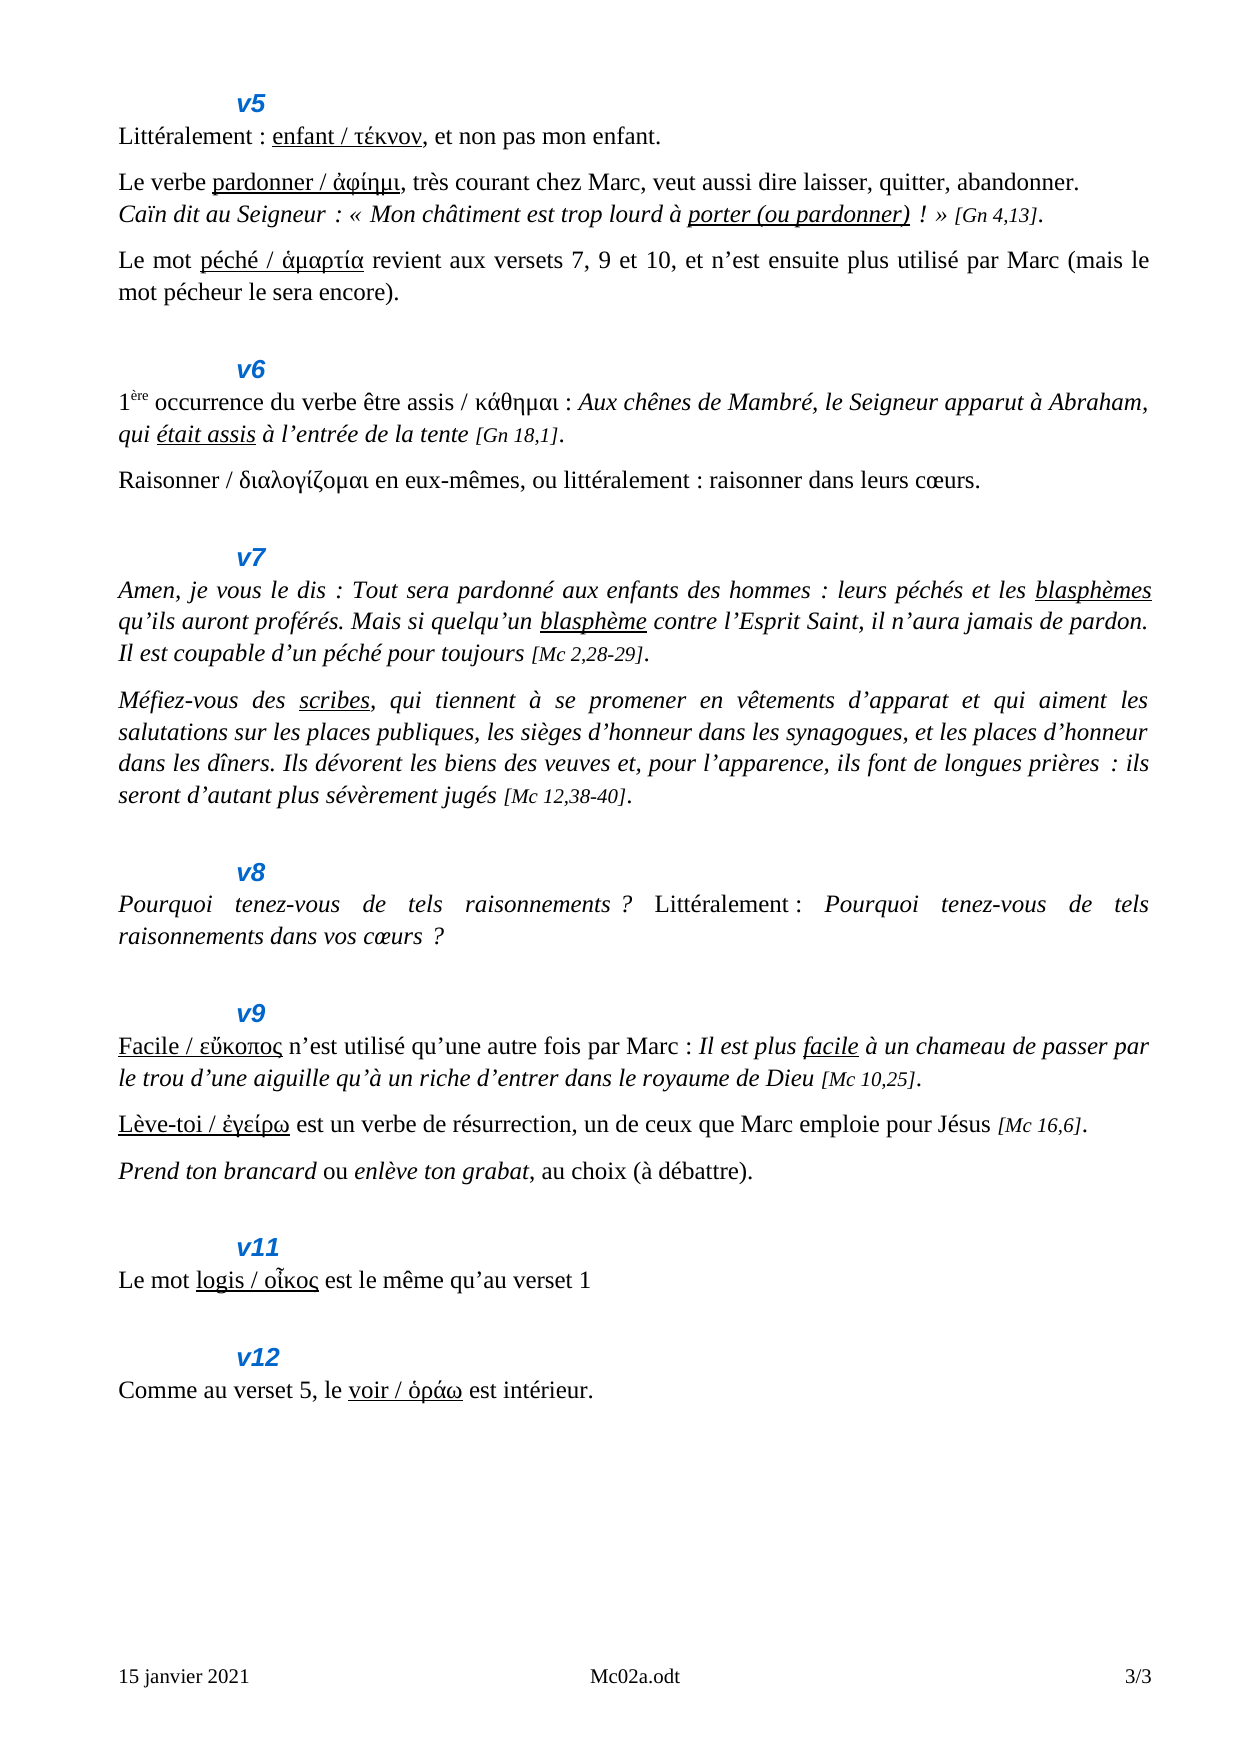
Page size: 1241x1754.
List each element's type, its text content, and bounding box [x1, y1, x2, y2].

text Prend ton brancard ou enlève ton grabat, au choix (à débattre). [118, 1157, 1152, 1184]
text Méfiez-vous des scribes, qui tiennent à se promener en vêtements d’apparat et qui aiment les salutations sur les places publiques, les sièges d’honneur dans les synagogues, et les places d’honneur dans les dîners. Ils dévorent les biens des veuves et, pour l’apparence, ils font de longues prières : ils seront d’autant plus sévèrement jugés [Mc 12,38-40]. [118, 686, 1152, 809]
subtitle v5 [236, 88, 1152, 117]
text 1ère occurrence du verbe être assis / κάθημαι : Aux chênes de Mambré, le Seigneur apparut à Abraham, qui était assis à l’entrée de la tente [Gn 18,1]. [118, 388, 1152, 447]
text Pourquoi tenez-vous de tels raisonnements ? Littéralement : Pourquoi tenez-vous de tels raisonnements dans vos cœurs ? [118, 891, 1152, 950]
text Raisonner / διαλογίζομαι en eux-mêmes, ou littéralement : raisonner dans leurs cœurs. [118, 466, 1152, 494]
subtitle v8 [236, 857, 1152, 886]
text Littéralement : enfant / τέκνον, et non pas mon enfant. [118, 122, 1152, 149]
subtitle v12 [236, 1342, 1152, 1371]
text Amen, je vous le dis : Tout sera pardonné aux enfants des hommes : leurs péchés et les blasphèmes qu’ils auront proférés. Mais si quelqu’un blasphème contre l’Esprit Saint, il n’aura jamais de pardon. Il est coupable d’un péché pour toujours [Mc 2,28-29]. [118, 576, 1152, 667]
subtitle v7 [236, 542, 1152, 571]
subtitle v9 [236, 999, 1152, 1028]
subtitle v11 [236, 1233, 1152, 1262]
text Le mot péché / ἁμαρτία revient aux versets 7, 9 et 10, et n’est ensuite plus utilisé par Marc (mais le mot pécheur le sera encore). [118, 247, 1152, 306]
text Comme au verset 5, le voir / ὁράω est intérieur. [118, 1376, 1152, 1403]
text Lève-toi / ἐγείρω est un verbe de résurrection, un de ceux que Marc emploie pour Jésus [Mc 16,6]. [118, 1110, 1152, 1138]
text Caïn dit au Seigneur : « Mon châtiment est trop lourd à porter (ou pardonner) ! » [Gn 4,13]. [118, 200, 1152, 228]
subtitle v6 [236, 355, 1152, 384]
text Facile / εὔκοπος n’est utilisé qu’une autre fois par Marc : Il est plus facile à un chameau de passer par le trou d’une aiguille qu’à un riche d’entrer dans le royaume de Dieu [Mc 10,25]. [118, 1032, 1152, 1091]
text Le mot logis / οἶκος est le même qu’au verset 1 [118, 1266, 1152, 1294]
text Le verbe pardonner / ἀφίημι, très courant chez Marc, veut aussi dire laisser, quitter, abandonner. [118, 168, 1152, 196]
